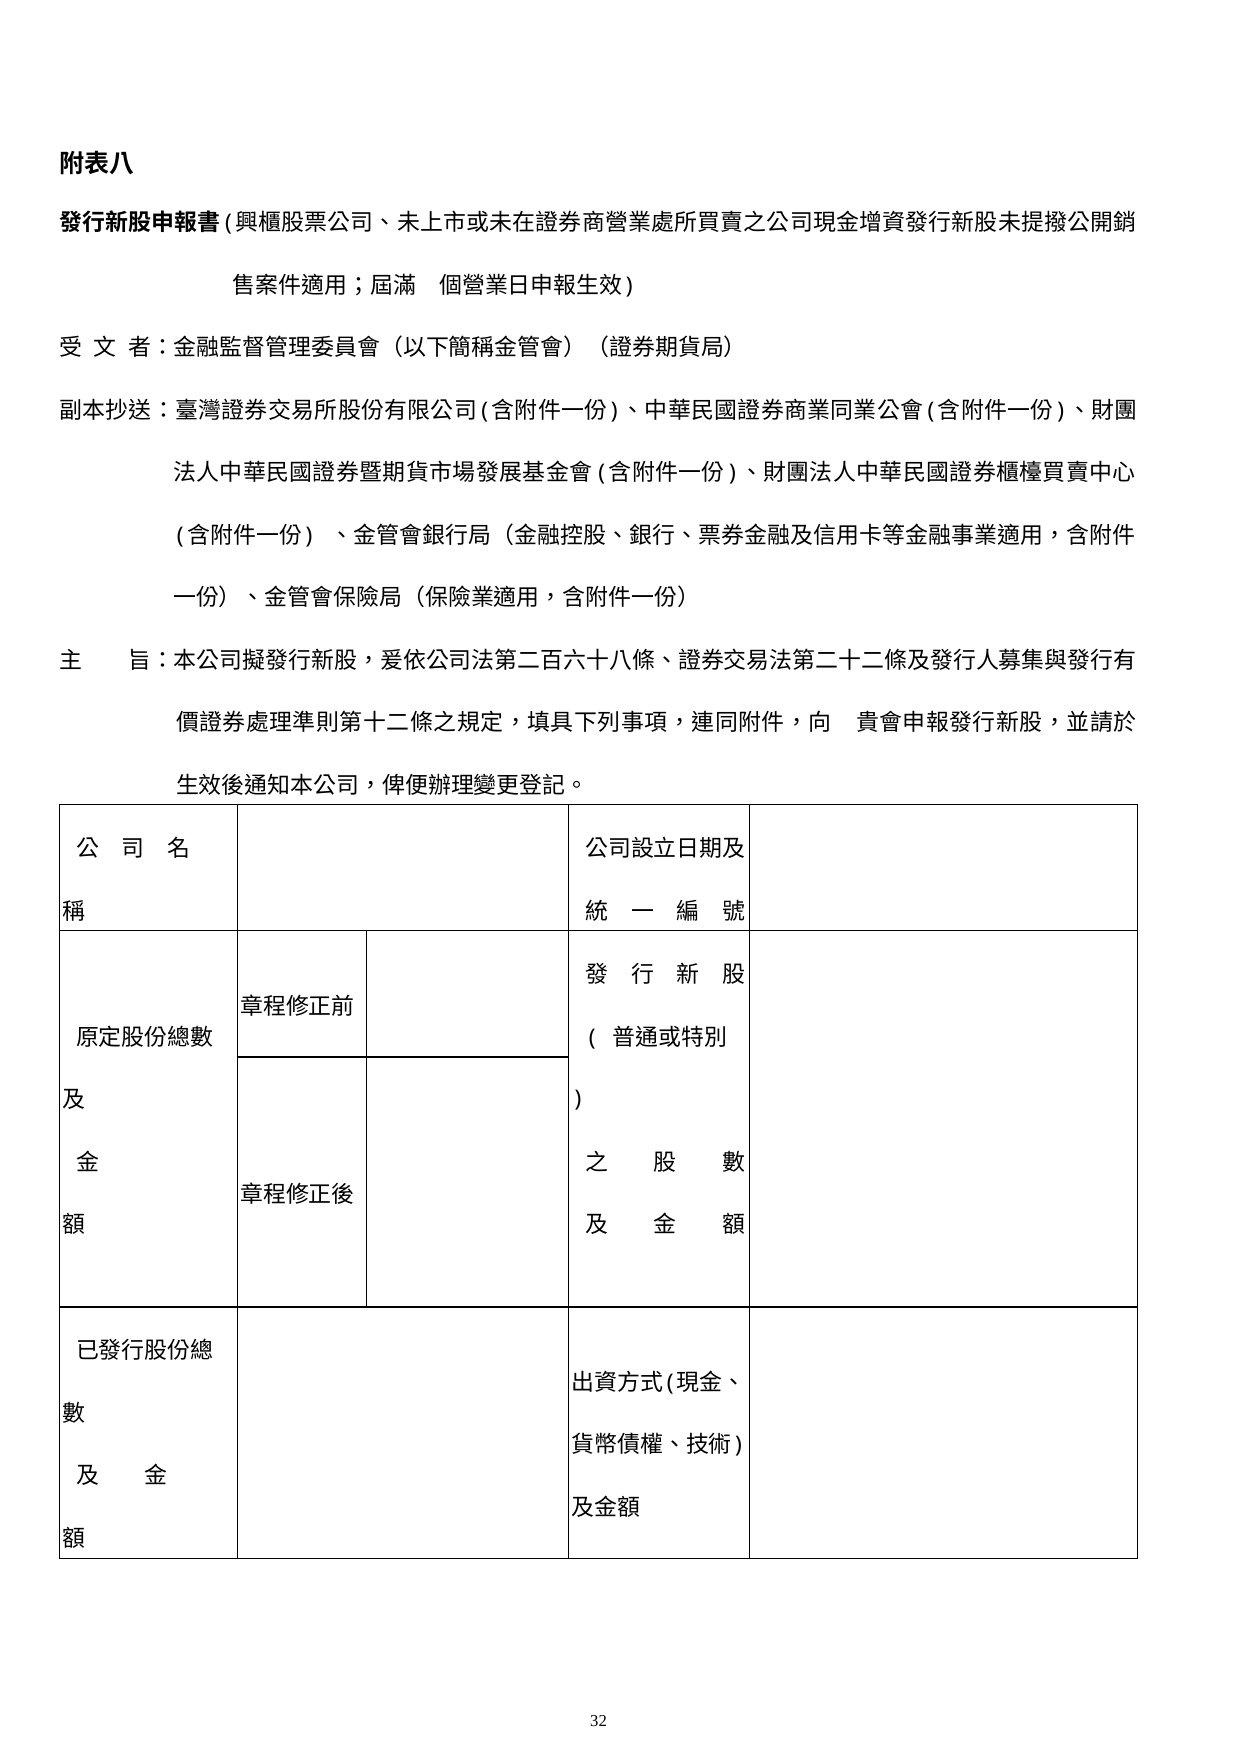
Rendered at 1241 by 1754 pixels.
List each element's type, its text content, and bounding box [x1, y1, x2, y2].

table_cell [750, 931, 1137, 1306]
table_cell 原定股份總數及 金 額 [60, 931, 237, 1306]
text 主 旨：本公司擬發行新股，爰依公司法第二百六十八條、證券交易法第二十二條及發行人募集與發行有價證券處理準則第十二條之規定，填具下列事項，連同附件，向 貴會申報發行新股，並請於生效後通知本公司，俾便辦理變更登記。 [59, 617, 1137, 804]
table_header [750, 805, 1137, 930]
table_header [238, 805, 568, 930]
text 附表八 [59, 143, 1137, 179]
table_cell 已發行股份總數 及 金 額 [60, 1308, 237, 1557]
table_header 公 司 名 稱 [60, 805, 237, 930]
table_cell 章程修正前 [238, 931, 366, 1056]
table_cell [238, 1308, 568, 1557]
table_cell 章程修正後 [238, 1058, 366, 1306]
table_cell 出資方式(現金、貨幣債權、技術)及金額 [569, 1308, 749, 1557]
table_cell [750, 1308, 1137, 1557]
table_header 公司設立日期及 統 一 編 號 [569, 805, 749, 930]
table_cell [367, 931, 568, 1056]
table_cell 發 行 新 股 ( 普通或特別 ) 之 股 數 及 金 額 [569, 931, 749, 1306]
text 副本抄送：臺灣證券交易所股份有限公司(含附件一份)、中華民國證券商業同業公會(含附件一份)、財團法人中華民國證券暨期貨市場發展基金會(含附件一份)、財團法人中華民國證券櫃檯買賣中心(含附件一份) 、金管會銀行局（金融控股、銀行、票券金融及信用卡等金融事業適用，含附件一份）、金管會保險局（保險業適用，含附件一份） [59, 367, 1137, 617]
text 受 文 者：金融監督管理委員會（以下簡稱金管會）（證券期貨局） [59, 304, 1137, 367]
text 發行新股申報書(興櫃股票公司、未上市或未在證券商營業處所買賣之公司現金增資發行新股未提撥公開銷售案件適用；屆滿 個營業日申報生效) [59, 179, 1137, 304]
table_cell [367, 1058, 568, 1306]
